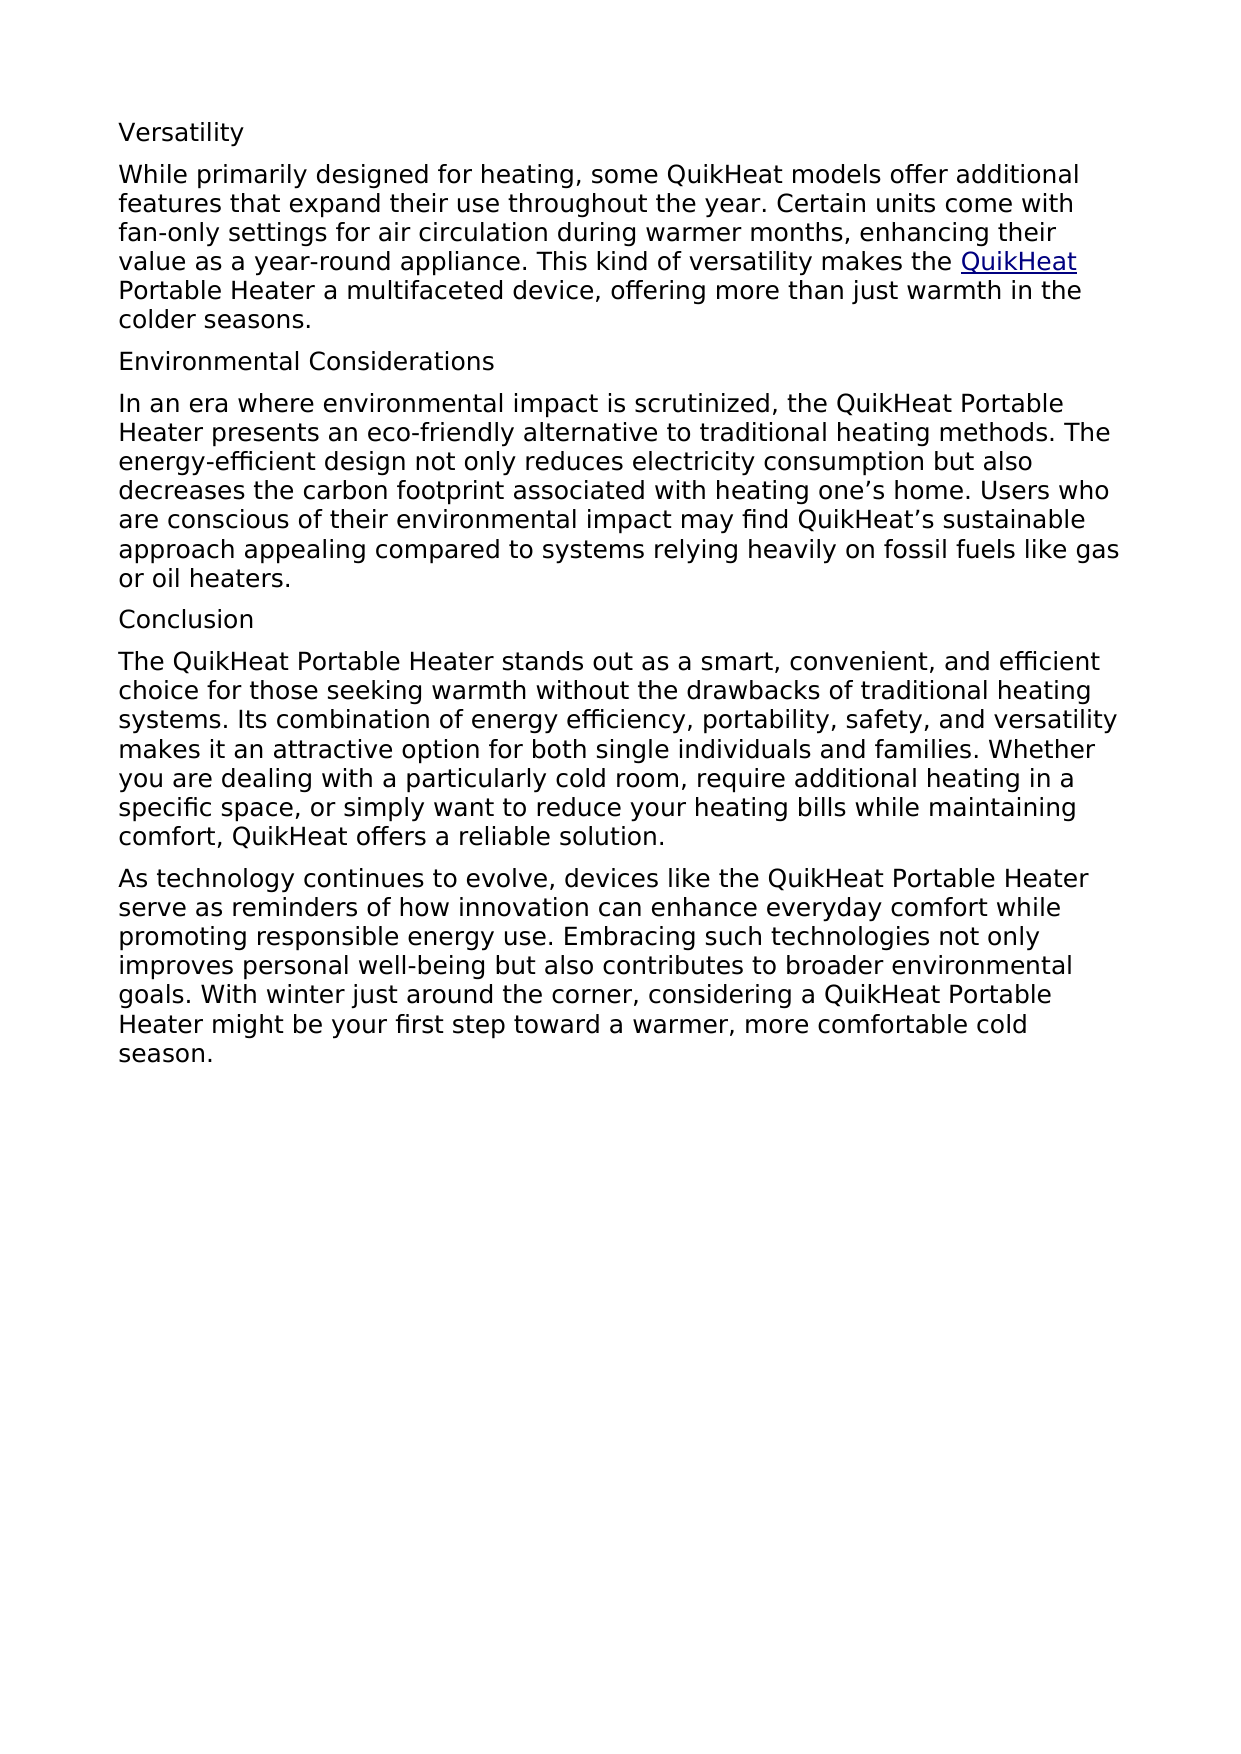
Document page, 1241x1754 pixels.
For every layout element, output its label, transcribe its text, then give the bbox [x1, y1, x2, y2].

text The QuikHeat Portable Heater stands out as a smart, convenient, and efficient choice for those seeking warmth without the drawbacks of traditional heating systems. Its combination of energy efficiency, portability, safety, and versatility makes it an attractive option for both single individuals and families. Whether you are dealing with a particularly cold room, require additional heating in a specific space, or simply want to reduce your heating bills while maintaining comfort, QuikHeat offers a reliable solution. [118, 647, 1122, 851]
text As technology continues to evolve, devices like the QuikHeat Portable Heater serve as reminders of how innovation can enhance everyday comfort while promoting responsible energy use. Embracing such technologies not only improves personal well-being but also contributes to broader environmental goals. With winter just around the corner, considering a QuikHeat Portable Heater might be your first step toward a warmer, more comfortable cold season. [118, 864, 1122, 1068]
text While primarily designed for heating, some QuikHeat models offer additional features that expand their use throughout the year. Certain units come with fan-only settings for air circulation during warmer months, enhancing their value as a year-round appliance. This kind of versatility makes the QuikHeat Portable Heater a multifaceted device, offering more than just warmth in the colder seasons. [118, 160, 1122, 335]
text Environmental Considerations [118, 347, 1122, 376]
text Versatility [118, 118, 1122, 147]
text Conclusion [118, 606, 1122, 635]
text In an era where environmental impact is scrutinized, the QuikHeat Portable Heater presents an eco-friendly alternative to traditional heating methods. The energy-efficient design not only reduces electricity consumption but also decreases the carbon footprint associated with heating one’s home. Users who are conscious of their environmental impact may find QuikHeat’s sustainable approach appealing compared to systems relying heavily on fossil fuels like gas or oil heaters. [118, 389, 1122, 593]
